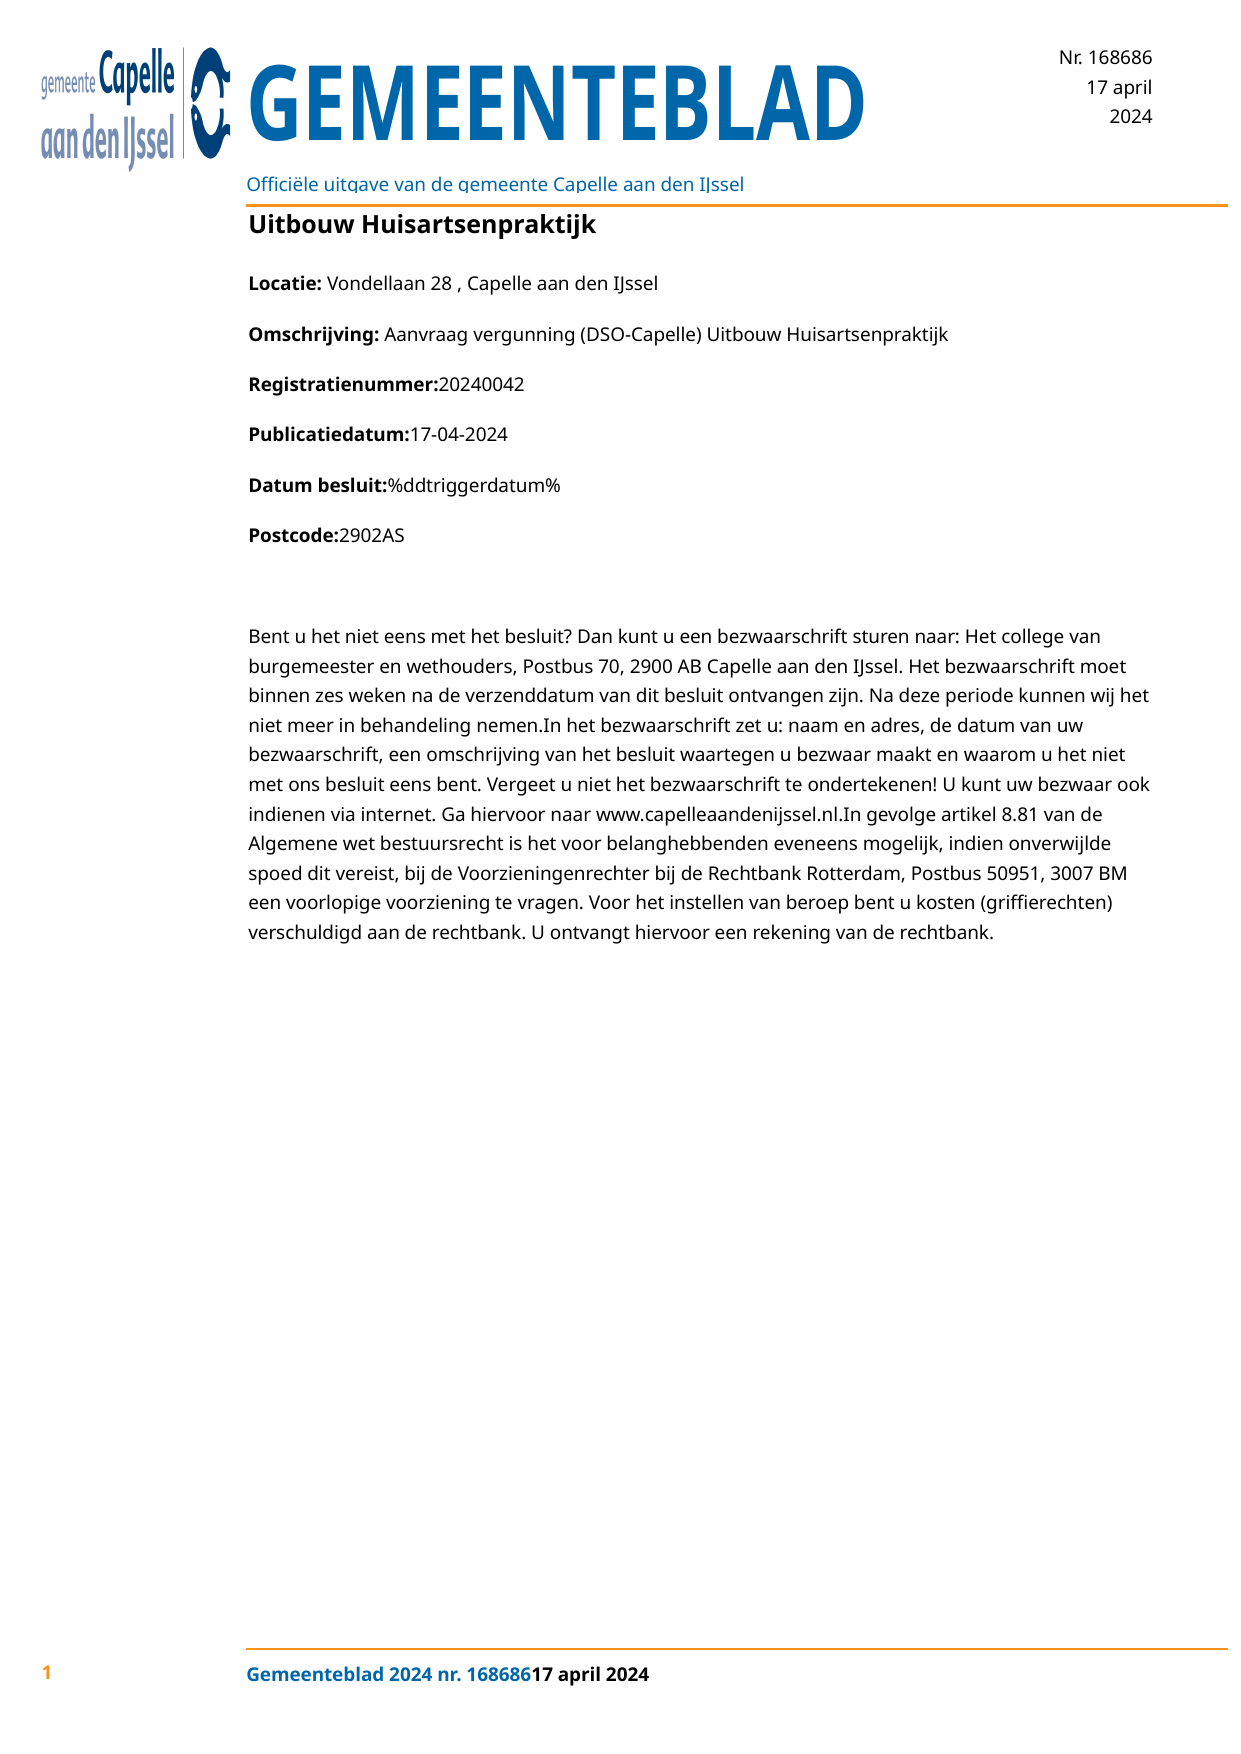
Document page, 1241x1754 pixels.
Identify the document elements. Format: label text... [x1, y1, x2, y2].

text Locatie: Vondellaan 28 , Capelle aan den IJssel [248, 270, 1152, 296]
text Publicatiedatum:17-04-2024 [248, 422, 1152, 447]
text Registratienummer:20240042 [248, 371, 1152, 397]
text Omschrijving: Aanvraag vergunning (DSO-Capelle) Uitbouw Huisartsenpraktijk [248, 321, 1152, 346]
text Uitbouw Huisartsenpraktijk [248, 207, 1152, 241]
picture [41, 47, 231, 172]
text Bent u het niet eens met het besluit? Dan kunt u een bezwaarschrift sturen naar: Het college van burgemeester en wethouders, Postbus 70, 2900 AB Capelle aan den IJssel. Het bezwaarschrift moet binnen zes weken na de verzenddatum van dit besluit ontvangen zijn. Na deze periode kunnen wij het niet meer in behandeling nemen.In het bezwaarschrift zet u: naam en adres, de datum van uw bezwaarschrift, een omschrijving van het besluit waartegen u bezwaar maakt en waarom u het niet met ons besluit eens bent. Vergeet u niet het bezwaarschrift te ondertekenen! U kunt uw bezwaar ook indienen via internet. Ga hiervoor naar www.capelleaandenijssel.nl.In gevolge artikel 8.81 van de Algemene wet bestuursrecht is het voor belanghebbenden eveneens mogelijk, indien onverwijlde spoed dit vereist, bij de Voorzieningenrechter bij de Rechtbank Rotterdam, Postbus 50951, 3007 BM een voorlopige voorziening te vragen. Voor het instellen van beroep bent u kosten (griffierechten) verschuldigd aan de rechtbank. U ontvangt hiervoor een rekening van de rechtbank. [248, 623, 1152, 945]
text Postcode:2902AS [248, 522, 1152, 548]
text Datum besluit:%ddtriggerdatum% [248, 472, 1152, 498]
